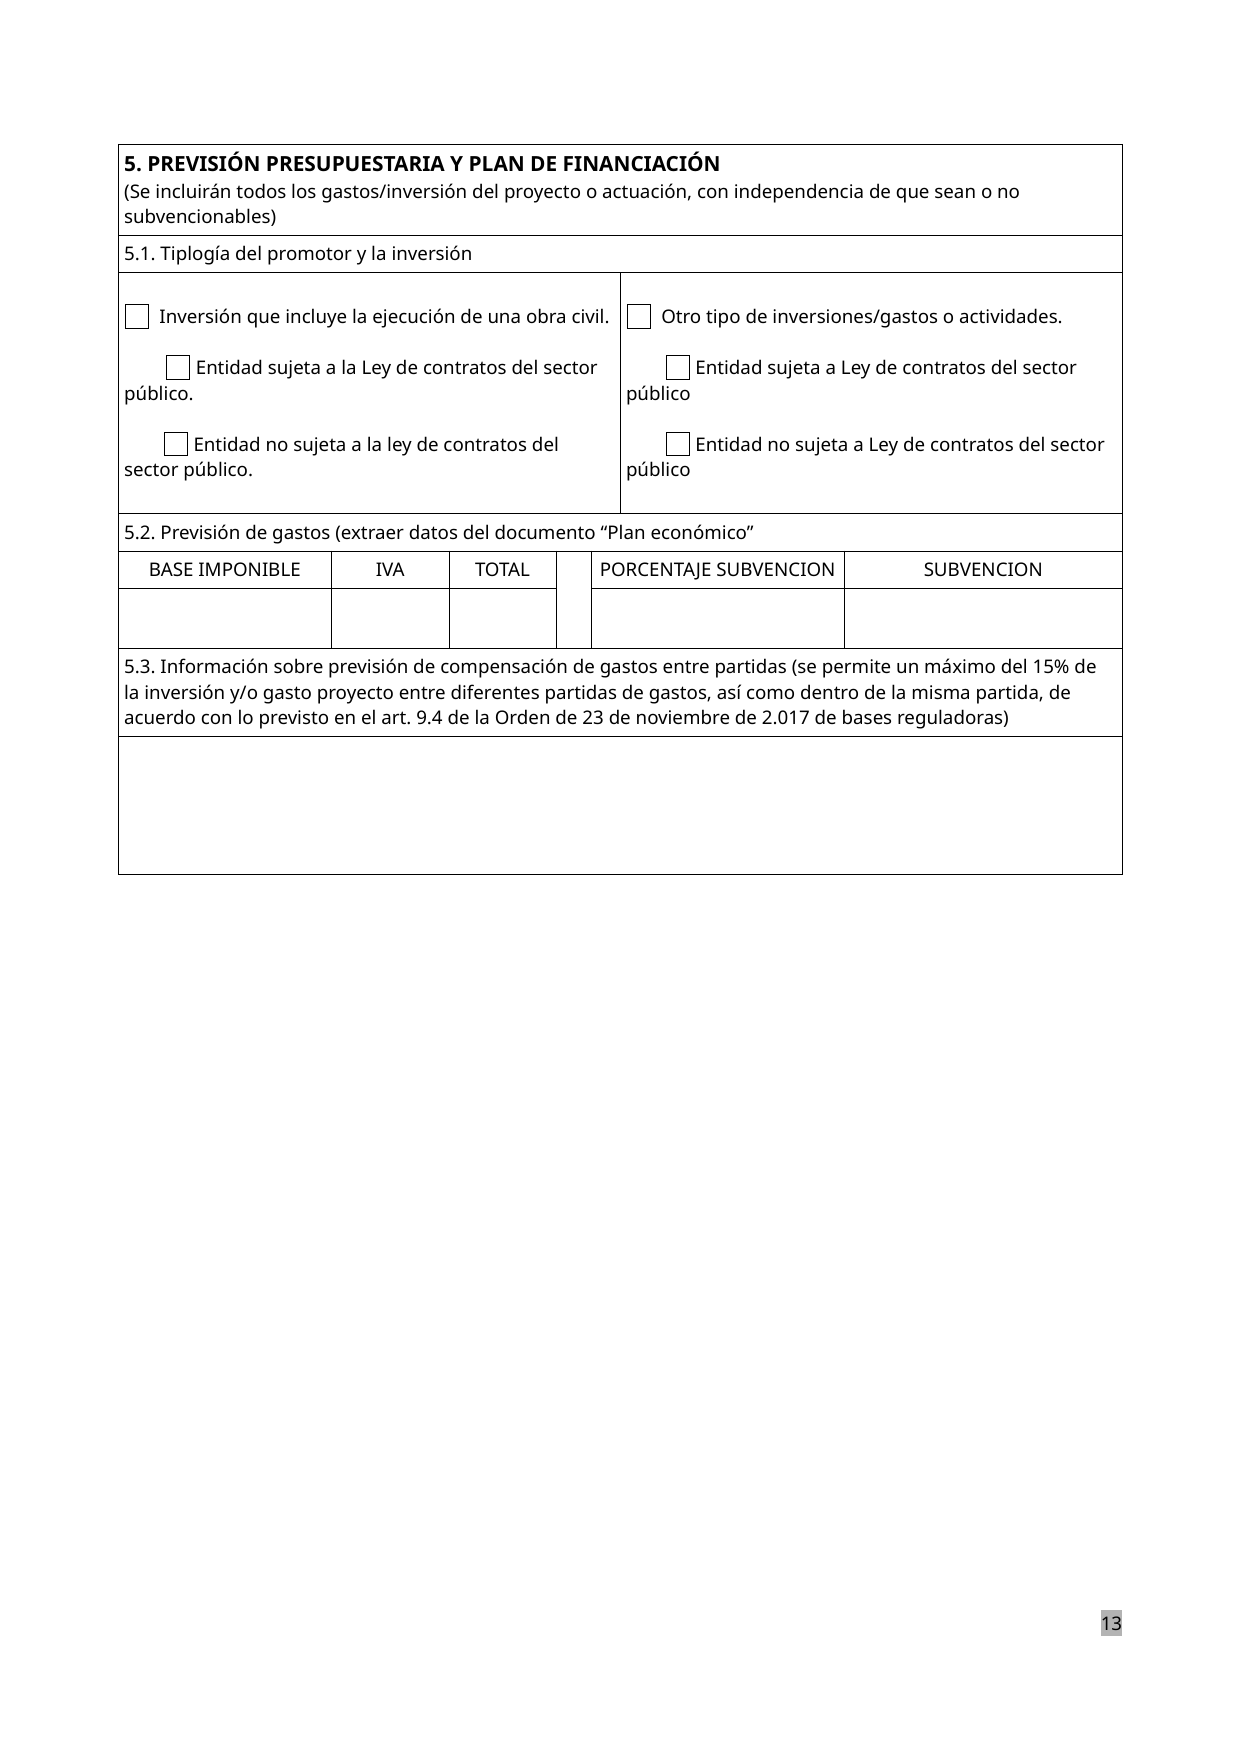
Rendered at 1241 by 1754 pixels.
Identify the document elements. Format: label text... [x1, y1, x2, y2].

table_cell [332, 589, 449, 648]
table_cell IVA [332, 552, 449, 588]
table_cell BASE IMPONIBLE [119, 552, 331, 588]
table_cell 5.3. Información sobre previsión de compensación de gastos entre partidas (se permite un máximo del 15% de la inversión y/o gasto proyecto entre diferentes partidas de gastos, así como dentro de la misma partida, de acuerdo con lo previsto en el art. 9.4 de la Orden de 23 de noviembre de 2.017 de bases reguladoras) [119, 649, 1122, 736]
table_cell [450, 589, 556, 648]
table_cell Inversión que incluye la ejecución de una obra civil. Entidad sujeta a la Ley de contratos del sector público. Entidad no sujeta a la ley de contratos del sector público. [119, 273, 620, 513]
table_cell [119, 737, 1122, 874]
table_cell SUBVENCION [845, 552, 1122, 588]
table_cell Otro tipo de inversiones/gastos o actividades. Entidad sujeta a Ley de contratos del sector público Entidad no sujeta a Ley de contratos del sector público [621, 273, 1122, 513]
table_cell TOTAL [450, 552, 556, 588]
table_cell 5.2. Previsión de gastos (extraer datos del documento “Plan económico” [119, 514, 1122, 551]
table_cell [845, 589, 1122, 648]
table_cell [119, 589, 331, 648]
table_cell PORCENTAJE SUBVENCION [592, 552, 844, 588]
table_cell [592, 589, 844, 648]
table_header 5. PREVISIÓN PRESUPUESTARIA Y PLAN DE FINANCIACIÓN (Se incluirán todos los gastos/inversión del proyecto o actuación, con independencia de que sean o no subvencionables) [119, 145, 1122, 235]
table_cell [557, 552, 591, 648]
table_cell 5.1. Tiplogía del promotor y la inversión [119, 236, 1122, 272]
